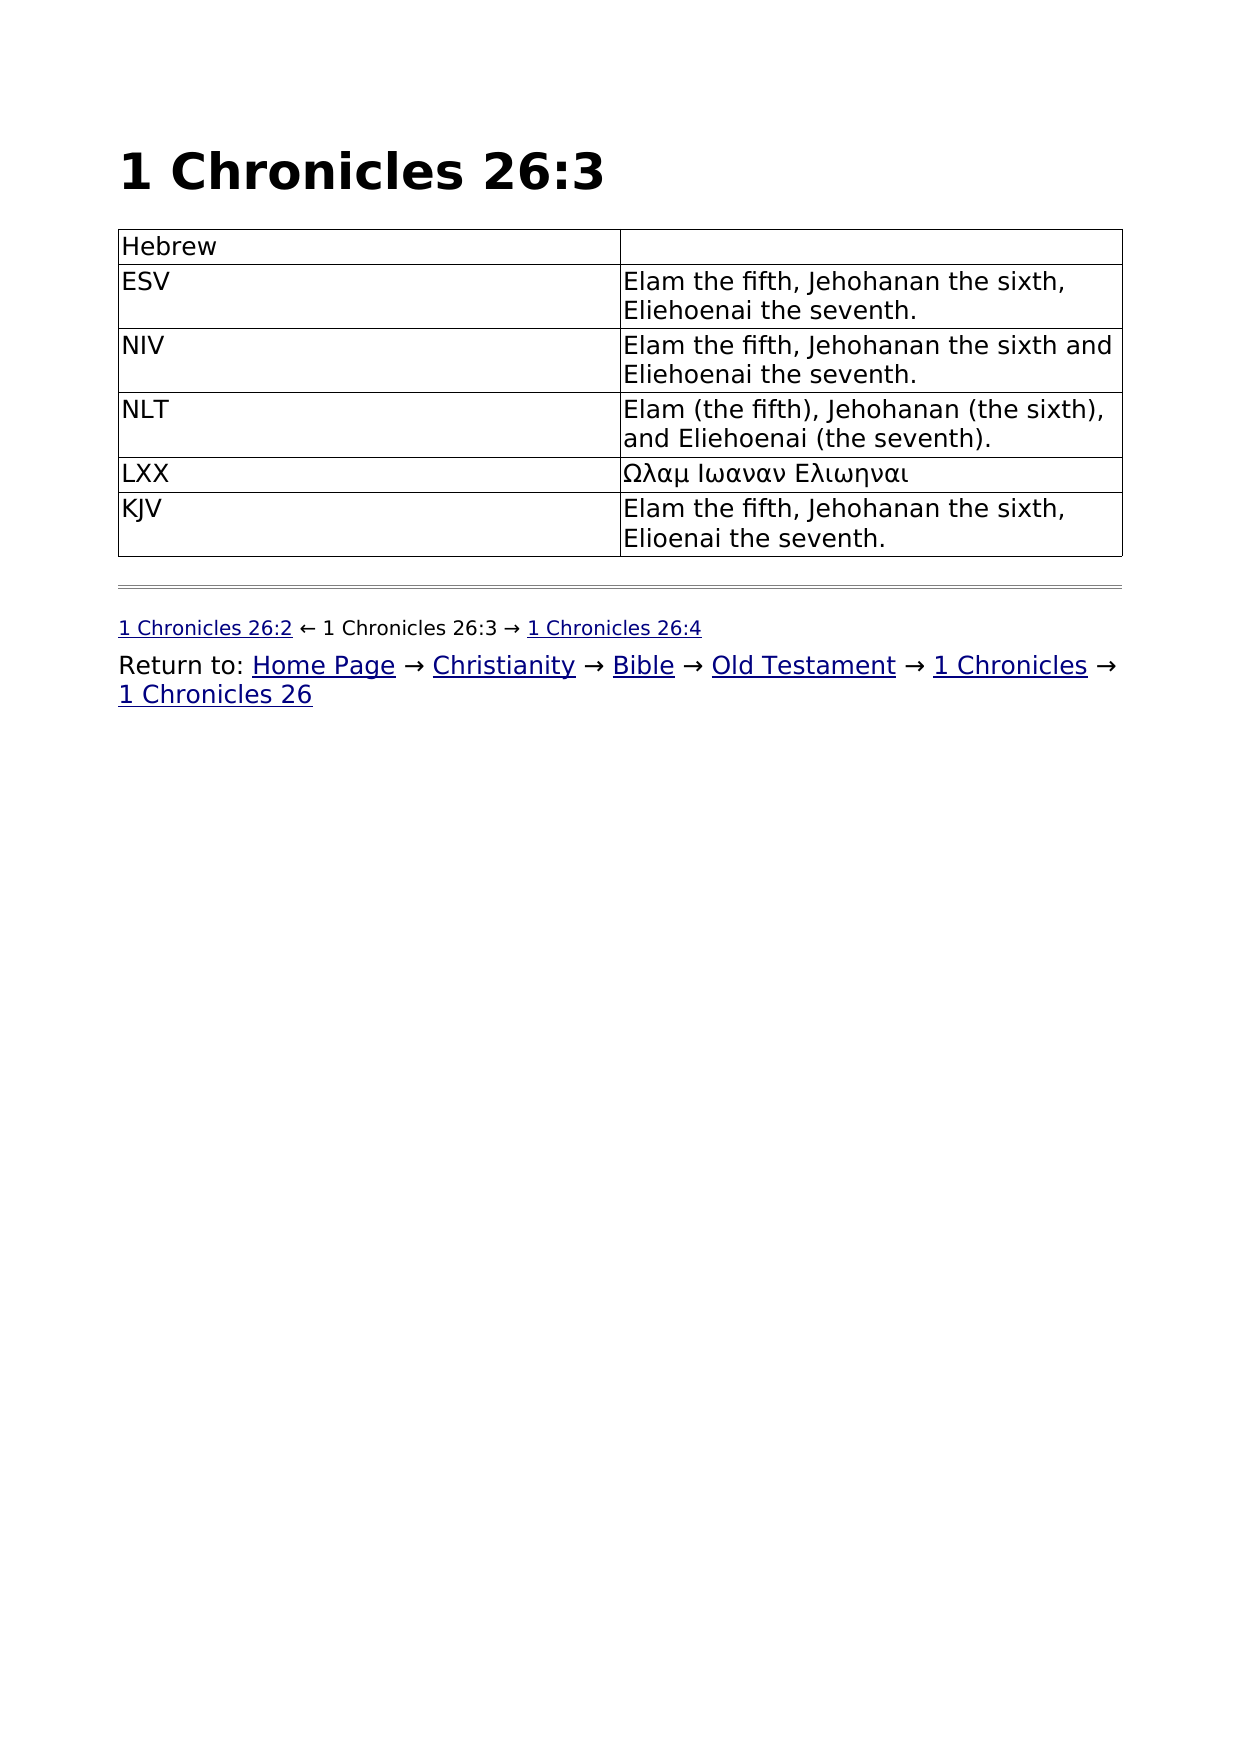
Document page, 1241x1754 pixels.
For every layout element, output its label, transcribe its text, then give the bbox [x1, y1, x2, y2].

table_cell Elam the fifth, Jehohanan the sixth and Eliehoenai the seventh. [621, 329, 1122, 392]
text Return to: Home Page → Christianity → Bible → Old Testament → 1 Chronicles → 1 Chronicles 26 [118, 651, 1122, 709]
table_cell NIV [119, 329, 620, 392]
table_cell LXX [119, 458, 620, 492]
text 1 Chronicles 26:2 ← 1 Chronicles 26:3 → 1 Chronicles 26:4 [118, 617, 1122, 651]
table_cell Elam the fifth, Jehohanan the sixth, Elioenai the seventh. [621, 493, 1122, 556]
table_cell Elam the fifth, Jehohanan the sixth, Eliehoenai the seventh. [621, 265, 1122, 328]
subtitle 1 Chronicles 26:3 [118, 143, 1122, 201]
table_header [621, 230, 1122, 264]
table_cell Ωλαμ Ιωαναν Ελιωηναι [621, 458, 1122, 492]
table_cell Elam (the fifth), Jehohanan (the sixth), and Eliehoenai (the seventh). [621, 393, 1122, 457]
table_cell ESV [119, 265, 620, 328]
table_cell NLT [119, 393, 620, 457]
table_cell KJV [119, 493, 620, 556]
table_header Hebrew [119, 230, 620, 264]
